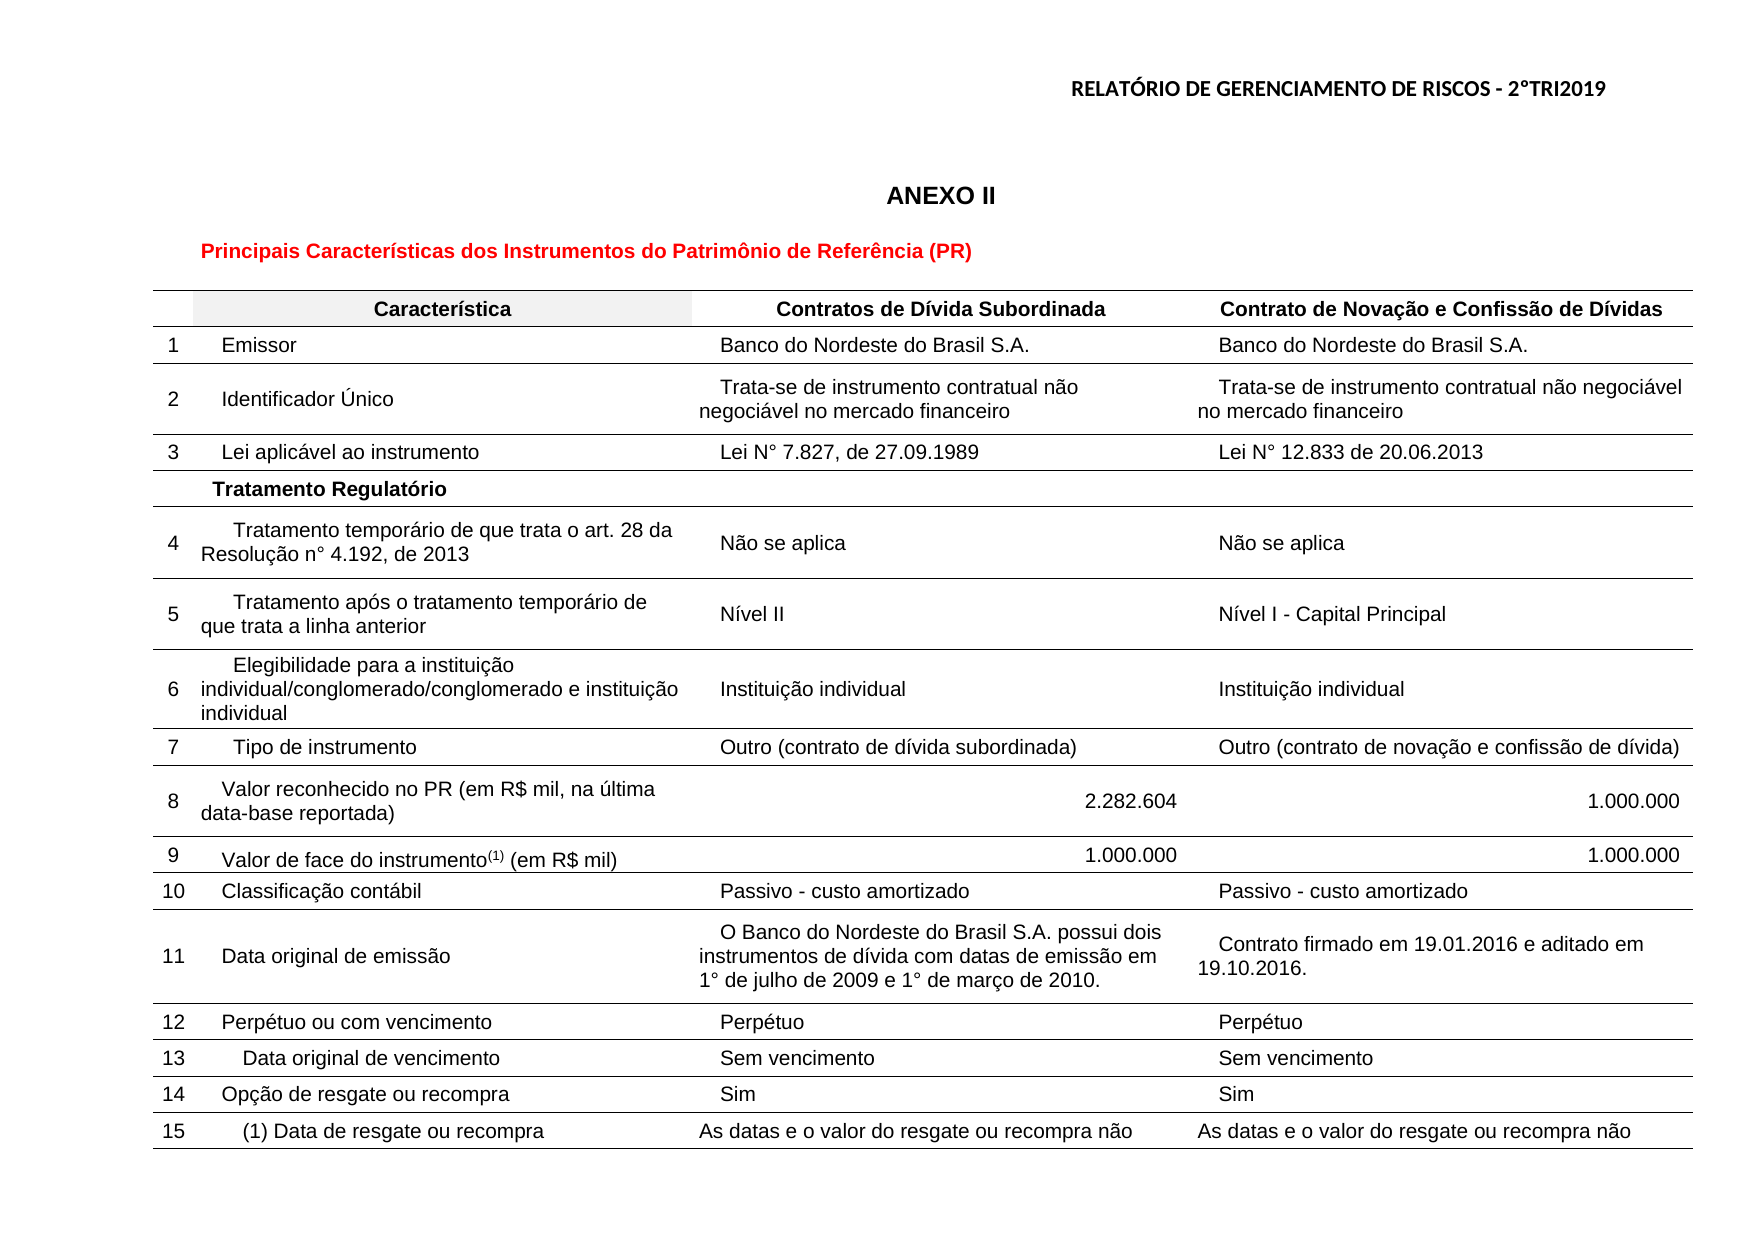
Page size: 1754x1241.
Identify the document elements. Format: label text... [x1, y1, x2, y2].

table_cell [153, 291, 193, 326]
table_cell Sim [692, 1077, 1190, 1112]
table_cell [692, 210, 1190, 237]
table_cell Lei N° 12.833 de 20.06.2013 [1190, 435, 1693, 470]
table_cell 15 [153, 1113, 193, 1148]
table_cell Trata-se de instrumento contratual não negociável no mercado financeiro [692, 364, 1190, 433]
table_cell Emissor [193, 327, 692, 362]
table_cell Nível II [692, 579, 1190, 648]
table_cell Valor de face do instrumento(1) (em R$ mil) [193, 837, 692, 872]
table_cell [1190, 210, 1693, 237]
table_cell Contratos de Dívida Subordinada [692, 291, 1190, 326]
table_cell 11 [153, 910, 193, 1003]
table_cell Passivo - custo amortizado [692, 873, 1190, 908]
table_cell Perpétuo [1190, 1004, 1693, 1039]
table_cell [1190, 237, 1693, 263]
table_cell 1 [153, 327, 193, 362]
table_cell 14 [153, 1077, 193, 1112]
table_cell Data original de vencimento [193, 1040, 692, 1076]
table_cell Não se aplica [692, 507, 1190, 577]
table_cell Principais Características dos Instrumentos do Patrimônio de Referência (PR) [193, 237, 1190, 263]
table_cell Tipo de instrumento [193, 729, 692, 764]
table_cell [1190, 263, 1693, 290]
table_cell 2.282.604 [692, 766, 1190, 836]
table_cell 4 [153, 507, 193, 577]
table_cell [153, 263, 193, 290]
table_cell Lei N° 7.827, de 27.09.1989 [692, 435, 1190, 470]
table_header ANEXO II [692, 177, 1190, 210]
table_cell 8 [153, 766, 193, 836]
table_cell Opção de resgate ou recompra [193, 1077, 692, 1112]
table_cell Banco do Nordeste do Brasil S.A. [692, 327, 1190, 362]
table_cell 2 [153, 364, 193, 433]
table_cell [1190, 471, 1693, 506]
table_cell Característica [193, 291, 692, 326]
table_cell [692, 471, 1190, 506]
table_header [193, 177, 692, 210]
table_cell Instituição individual [692, 650, 1190, 728]
table_cell [153, 210, 193, 237]
table_cell Data original de emissão [193, 910, 692, 1003]
table_cell Instituição individual [1190, 650, 1693, 728]
table_cell Perpétuo [692, 1004, 1190, 1039]
table_cell 10 [153, 873, 193, 908]
table_header [1190, 177, 1693, 210]
table_cell Contrato de Novação e Confissão de Dívidas [1190, 291, 1693, 326]
table_cell Tratamento temporário de que trata o art. 28 da Resolução n° 4.192, de 2013 [193, 507, 692, 577]
table_cell (1) Data de resgate ou recompra [193, 1113, 692, 1148]
table_cell Identificador Único [193, 364, 692, 433]
table_header [153, 177, 193, 210]
table_cell [153, 471, 193, 506]
table_cell Sem vencimento [692, 1040, 1190, 1076]
table_cell Elegibilidade para a instituição individual/conglomerado/conglomerado e instituição individual [193, 650, 692, 728]
table_cell [153, 237, 193, 263]
table_cell As datas e o valor do resgate ou recompra não [1190, 1113, 1693, 1148]
table_cell 1.000.000 [1190, 837, 1693, 872]
table_cell O Banco do Nordeste do Brasil S.A. possui dois instrumentos de dívida com datas de emissão em 1° de julho de 2009 e 1° de março de 2010. [692, 910, 1190, 1003]
table_cell Sim [1190, 1077, 1693, 1112]
table_cell Banco do Nordeste do Brasil S.A. [1190, 327, 1693, 362]
table_cell 9 [153, 837, 193, 872]
table_cell Lei aplicável ao instrumento [193, 435, 692, 470]
table_cell As datas e o valor do resgate ou recompra não [692, 1113, 1190, 1148]
table_cell Passivo - custo amortizado [1190, 873, 1693, 908]
table_cell Nível I - Capital Principal [1190, 579, 1693, 648]
table_cell Trata-se de instrumento contratual não negociável no mercado financeiro [1190, 364, 1693, 433]
table_cell Tratamento Regulatório [193, 471, 692, 506]
table_cell 13 [153, 1040, 193, 1076]
table_cell [193, 263, 692, 290]
table_cell 6 [153, 650, 193, 728]
table_cell Outro (contrato de dívida subordinada) [692, 729, 1190, 764]
table_cell 3 [153, 435, 193, 470]
table_cell Não se aplica [1190, 507, 1693, 577]
table_cell 1.000.000 [1190, 766, 1693, 836]
table_cell Contrato firmado em 19.01.2016 e aditado em 19.10.2016. [1190, 910, 1693, 1003]
table_cell Outro (contrato de novação e confissão de dívida) [1190, 729, 1693, 764]
table_cell Classificação contábil [193, 873, 692, 908]
table_cell [193, 210, 692, 237]
table_cell Perpétuo ou com vencimento [193, 1004, 692, 1039]
table_cell Sem vencimento [1190, 1040, 1693, 1076]
table_cell 7 [153, 729, 193, 764]
table_cell 5 [153, 579, 193, 648]
table_cell [692, 263, 1190, 290]
table_cell Valor reconhecido no PR (em R$ mil, na última data-base reportada) [193, 766, 692, 836]
table_cell Tratamento após o tratamento temporário de que trata a linha anterior [193, 579, 692, 648]
table_cell 1.000.000 [692, 837, 1190, 872]
table_cell 12 [153, 1004, 193, 1039]
